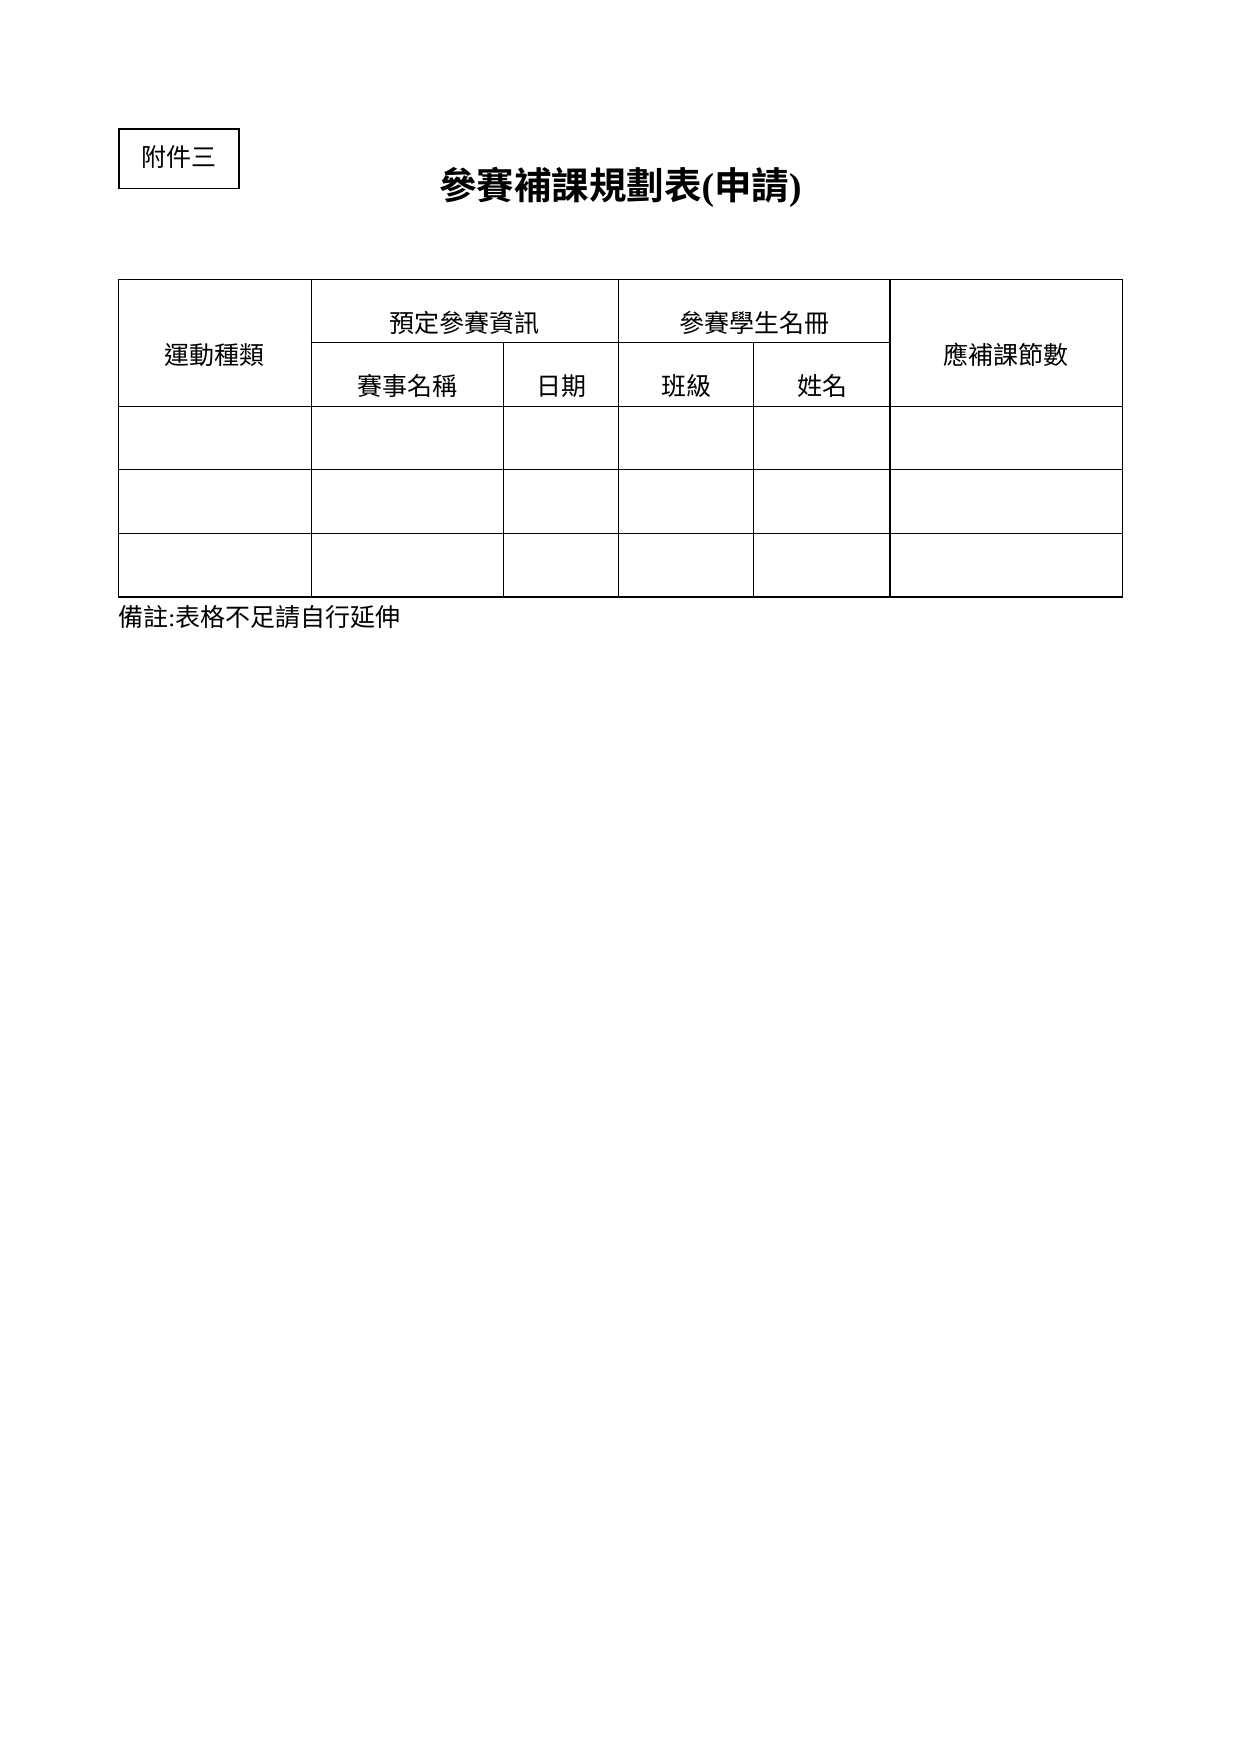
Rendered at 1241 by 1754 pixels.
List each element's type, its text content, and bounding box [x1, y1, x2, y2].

table_header 預定參賽資訊 [312, 280, 618, 342]
table_cell [504, 534, 618, 596]
table_cell 日期 [504, 343, 618, 406]
table_cell [754, 534, 889, 596]
table_cell [891, 407, 1122, 469]
text 備註:表格不足請自行延伸 [118, 598, 1122, 634]
table_cell [312, 534, 503, 596]
table_cell [619, 407, 753, 469]
text 參賽補課規劃表(申請) [118, 156, 1122, 210]
table_cell 班級 [619, 343, 753, 406]
table_header 應補課節數 [891, 280, 1122, 406]
table_cell 賽事名稱 [312, 343, 503, 406]
table_cell [619, 534, 753, 596]
table_header 參賽學生名冊 [619, 280, 889, 342]
table_header 運動種類 [119, 280, 311, 406]
table_cell [619, 470, 753, 533]
table_cell [119, 470, 311, 533]
table_cell [504, 407, 618, 469]
table_cell [312, 407, 503, 469]
text 附件三 [135, 137, 223, 173]
table_cell [119, 534, 311, 596]
table_cell 姓名 [754, 343, 889, 406]
table_cell [504, 470, 618, 533]
table_cell [119, 407, 311, 469]
table_cell [891, 470, 1122, 533]
table_cell [754, 470, 889, 533]
table_cell [754, 407, 889, 469]
table_cell [312, 470, 503, 533]
table_cell [891, 534, 1122, 596]
